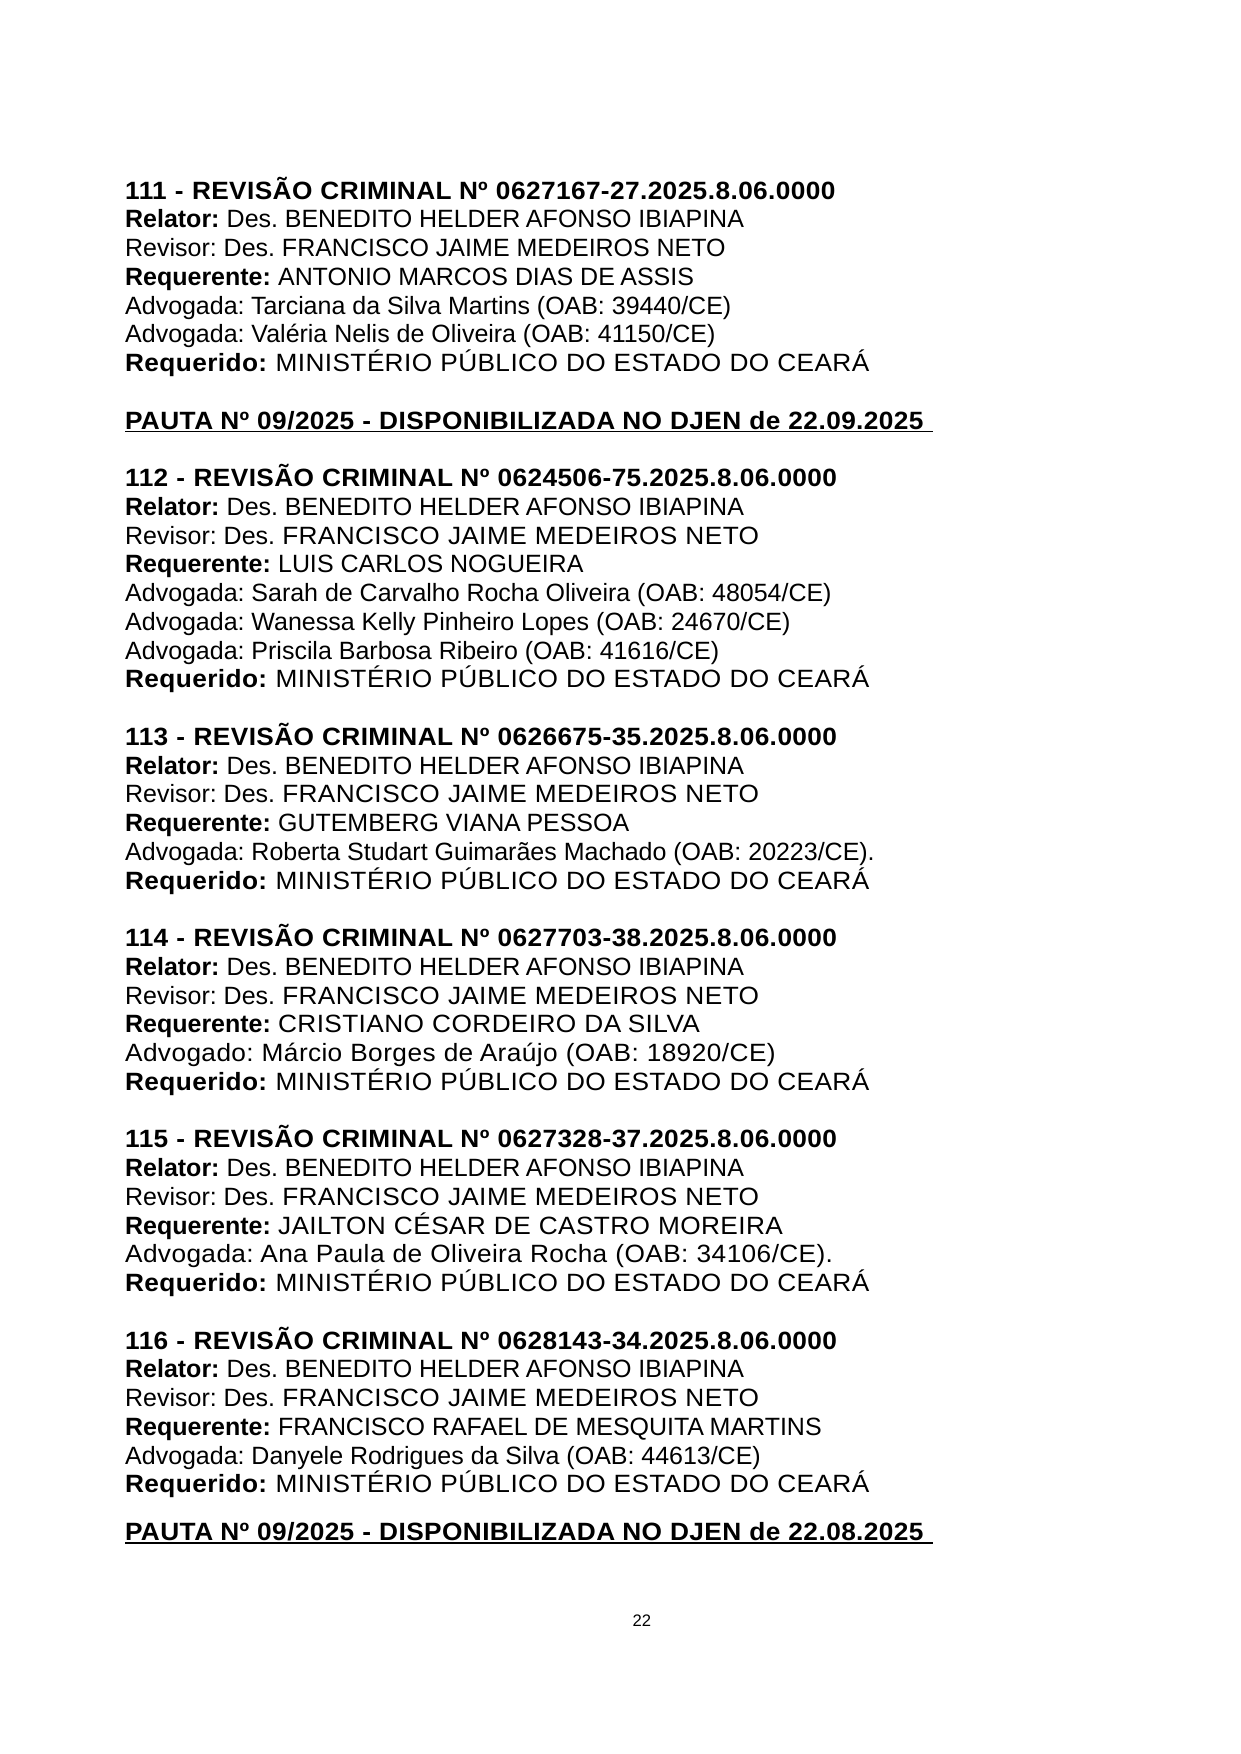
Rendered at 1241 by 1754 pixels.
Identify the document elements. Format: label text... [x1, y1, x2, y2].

text Revisor: Des. FRANCISCO JAIME MEDEIROS NETO [125, 1182, 1158, 1211]
text Advogada: Ana Paula de Oliveira Rocha (OAB: 34106/CE). [125, 1239, 1158, 1268]
text Requerente: FRANCISCO RAFAEL DE MESQUITA MARTINS [125, 1412, 1158, 1441]
text Advogada: Danyele Rodrigues da Silva (OAB: 44613/CE) [125, 1441, 1158, 1469]
text Revisor: Des. FRANCISCO JAIME MEDEIROS NETO [125, 1383, 1158, 1412]
text Requerido: MINISTÉRIO PÚBLICO DO ESTADO DO CEARÁ [125, 348, 1158, 377]
text Requerido: MINISTÉRIO PÚBLICO DO ESTADO DO CEARÁ [125, 866, 1158, 894]
text Requerente: JAILTON CÉSAR DE CASTRO MOREIRA [125, 1211, 1158, 1239]
text 116 - REVISÃO CRIMINAL Nº 0628143-34.2025.8.06.0000 [125, 1326, 1158, 1354]
text Relator: Des. BENEDITO HELDER AFONSO IBIAPINA [125, 492, 1158, 521]
text Relator: Des. BENEDITO HELDER AFONSO IBIAPINA [125, 1354, 1158, 1383]
text Relator: Des. BENEDITO HELDER AFONSO IBIAPINA [125, 204, 1158, 233]
text 113 - REVISÃO CRIMINAL Nº 0626675-35.2025.8.06.0000 [125, 722, 1158, 751]
text Advogada: Roberta Studart Guimarães Machado (OAB: 20223/CE). [125, 837, 1158, 866]
text Requerido: MINISTÉRIO PÚBLICO DO ESTADO DO CEARÁ [125, 1067, 1158, 1096]
text Requerido: MINISTÉRIO PÚBLICO DO ESTADO DO CEARÁ [125, 1469, 1158, 1498]
text PAUTA Nº 09/2025 - DISPONIBILIZADA NO DJEN de 22.08.2025 [125, 1517, 1158, 1546]
text 111 - REVISÃO CRIMINAL Nº 0627167-27.2025.8.06.0000 [125, 176, 1158, 204]
text Requerente: LUIS CARLOS NOGUEIRA [125, 549, 1158, 578]
text Advogada: Priscila Barbosa Ribeiro (OAB: 41616/CE) [125, 636, 1158, 664]
text PAUTA Nº 09/2025 - DISPONIBILIZADA NO DJEN de 22.09.2025 [125, 406, 1158, 434]
text 112 - REVISÃO CRIMINAL Nº 0624506-75.2025.8.06.0000 [125, 463, 1158, 492]
text Advogada: Valéria Nelis de Oliveira (OAB: 41150/CE) [125, 319, 1158, 348]
text Requerente: GUTEMBERG VIANA PESSOA [125, 808, 1158, 837]
text Revisor: Des. FRANCISCO JAIME MEDEIROS NETO [125, 981, 1158, 1009]
text Requerido: MINISTÉRIO PÚBLICO DO ESTADO DO CEARÁ [125, 1268, 1158, 1297]
text Revisor: Des. FRANCISCO JAIME MEDEIROS NETO [125, 521, 1158, 549]
text Advogada: Tarciana da Silva Martins (OAB: 39440/CE) [125, 291, 1158, 319]
text Relator: Des. BENEDITO HELDER AFONSO IBIAPINA [125, 1153, 1158, 1182]
text 115 - REVISÃO CRIMINAL Nº 0627328-37.2025.8.06.0000 [125, 1124, 1158, 1153]
text Relator: Des. BENEDITO HELDER AFONSO IBIAPINA [125, 751, 1158, 779]
text Revisor: Des. FRANCISCO JAIME MEDEIROS NETO [125, 779, 1158, 808]
text Requerido: MINISTÉRIO PÚBLICO DO ESTADO DO CEARÁ [125, 664, 1158, 693]
text Relator: Des. BENEDITO HELDER AFONSO IBIAPINA [125, 952, 1158, 981]
text Requerente: CRISTIANO CORDEIRO DA SILVA [125, 1009, 1158, 1038]
text Requerente: ANTONIO MARCOS DIAS DE ASSIS [125, 262, 1158, 291]
text Revisor: Des. FRANCISCO JAIME MEDEIROS NETO [125, 233, 1158, 262]
text 114 - REVISÃO CRIMINAL Nº 0627703-38.2025.8.06.0000 [125, 923, 1158, 952]
text Advogada: Wanessa Kelly Pinheiro Lopes (OAB: 24670/CE) [125, 607, 1158, 636]
text Advogado: Márcio Borges de Araújo (OAB: 18920/CE) [125, 1038, 1158, 1067]
text Advogada: Sarah de Carvalho Rocha Oliveira (OAB: 48054/CE) [125, 578, 1158, 607]
